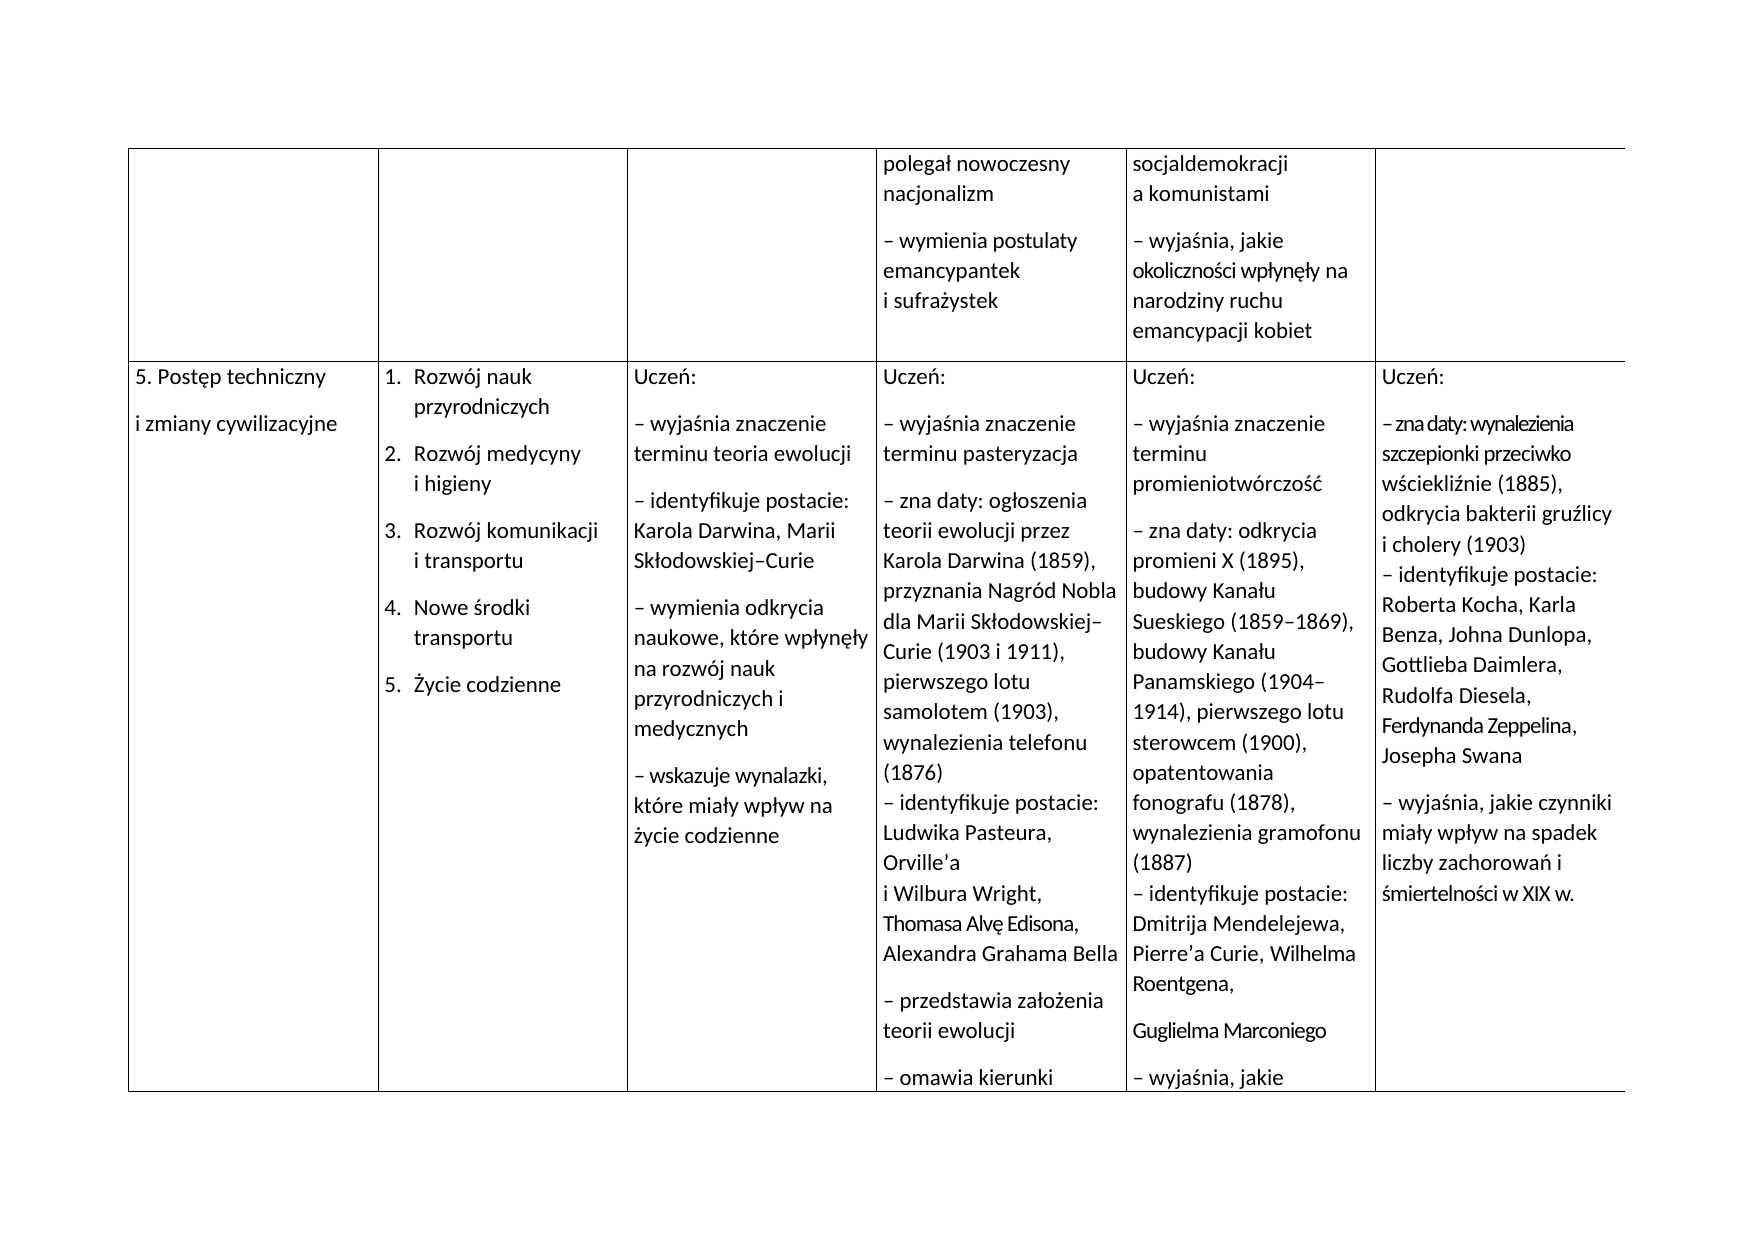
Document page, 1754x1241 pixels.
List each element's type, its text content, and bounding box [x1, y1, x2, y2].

table_cell [379, 149, 627, 361]
table_cell Uczeń: – wyjaśnia znaczenie terminu pasteryzacja – zna daty: ogłoszenia teorii ewolucji przez Karola Darwina (1859), przyznania Nagród Nobla dla Marii Skłodowskiej–Curie (1903 i 1911), pierwszego lotu samolotem (1903), wynalezienia telefonu (1876) – identyfikuje postacie: Ludwika Pasteura, Orville’a i Wilbura Wright, Thomasa Alvę Edisona, Alexandra Grahama Bella – przedstawia założenia teorii ewolucji – omawia kierunki [877, 362, 1126, 1091]
table_cell Uczeń: – zna daty: wynalezienia szczepionki przeciwko wściekliźnie (1885), odkrycia bakterii gruźlicy i cholery (1903) – identyfikuje postacie: Roberta Kocha, Karla Benza, Johna Dunlopa, Gottlieba Daimlera, Rudolfa Diesela, Ferdynanda Zeppelina, Josepha Swana – wyjaśnia, jakie czynniki miały wpływ na spadek liczby zachorowań i śmiertelności w XIX w. [1376, 362, 1625, 1091]
table_cell Uczeń: – wyjaśnia znaczenie terminu teoria ewolucji – identyfikuje postacie: Karola Darwina, Marii Skłodowskiej–Curie – wymienia odkrycia naukowe, które wpłynęły na rozwój nauk przyrodniczych i medycznych – wskazuje wynalazki, które miały wpływ na życie codzienne [628, 362, 876, 1091]
table_cell polegał nowoczesny nacjonalizm – wymienia postulaty emancypantek i sufrażystek [877, 149, 1126, 361]
table_cell Uczeń: – wyjaśnia znaczenie terminu promieniotwórczość – zna daty: odkrycia promieni X (1895), budowy Kanału Sueskiego (1859–1869), budowy Kanału Panamskiego (1904–1914), pierwszego lotu sterowcem (1900), opatentowania fonografu (1878), wynalezienia gramofonu (1887) – identyfikuje postacie: Dmitrija Mendelejewa, Pierre’a Curie, Wilhelma Roentgena, Guglielma Marconiego – wyjaśnia, jakie [1127, 362, 1375, 1091]
table_cell [1376, 149, 1625, 361]
table_cell 5. Postęp techniczny i zmiany cywilizacyjne [129, 362, 378, 1091]
table_cell socjaldemokracji a komunistami – wyjaśnia, jakie okoliczności wpłynęły na narodziny ruchu emancypacji kobiet [1127, 149, 1375, 361]
table_cell [129, 149, 378, 361]
table_cell [628, 149, 876, 361]
table_cell Rozwój nauk przyrodniczych Rozwój medycyny i higieny Rozwój komunikacji i transportu Nowe środki transportu Życie codzienne [379, 362, 627, 1091]
